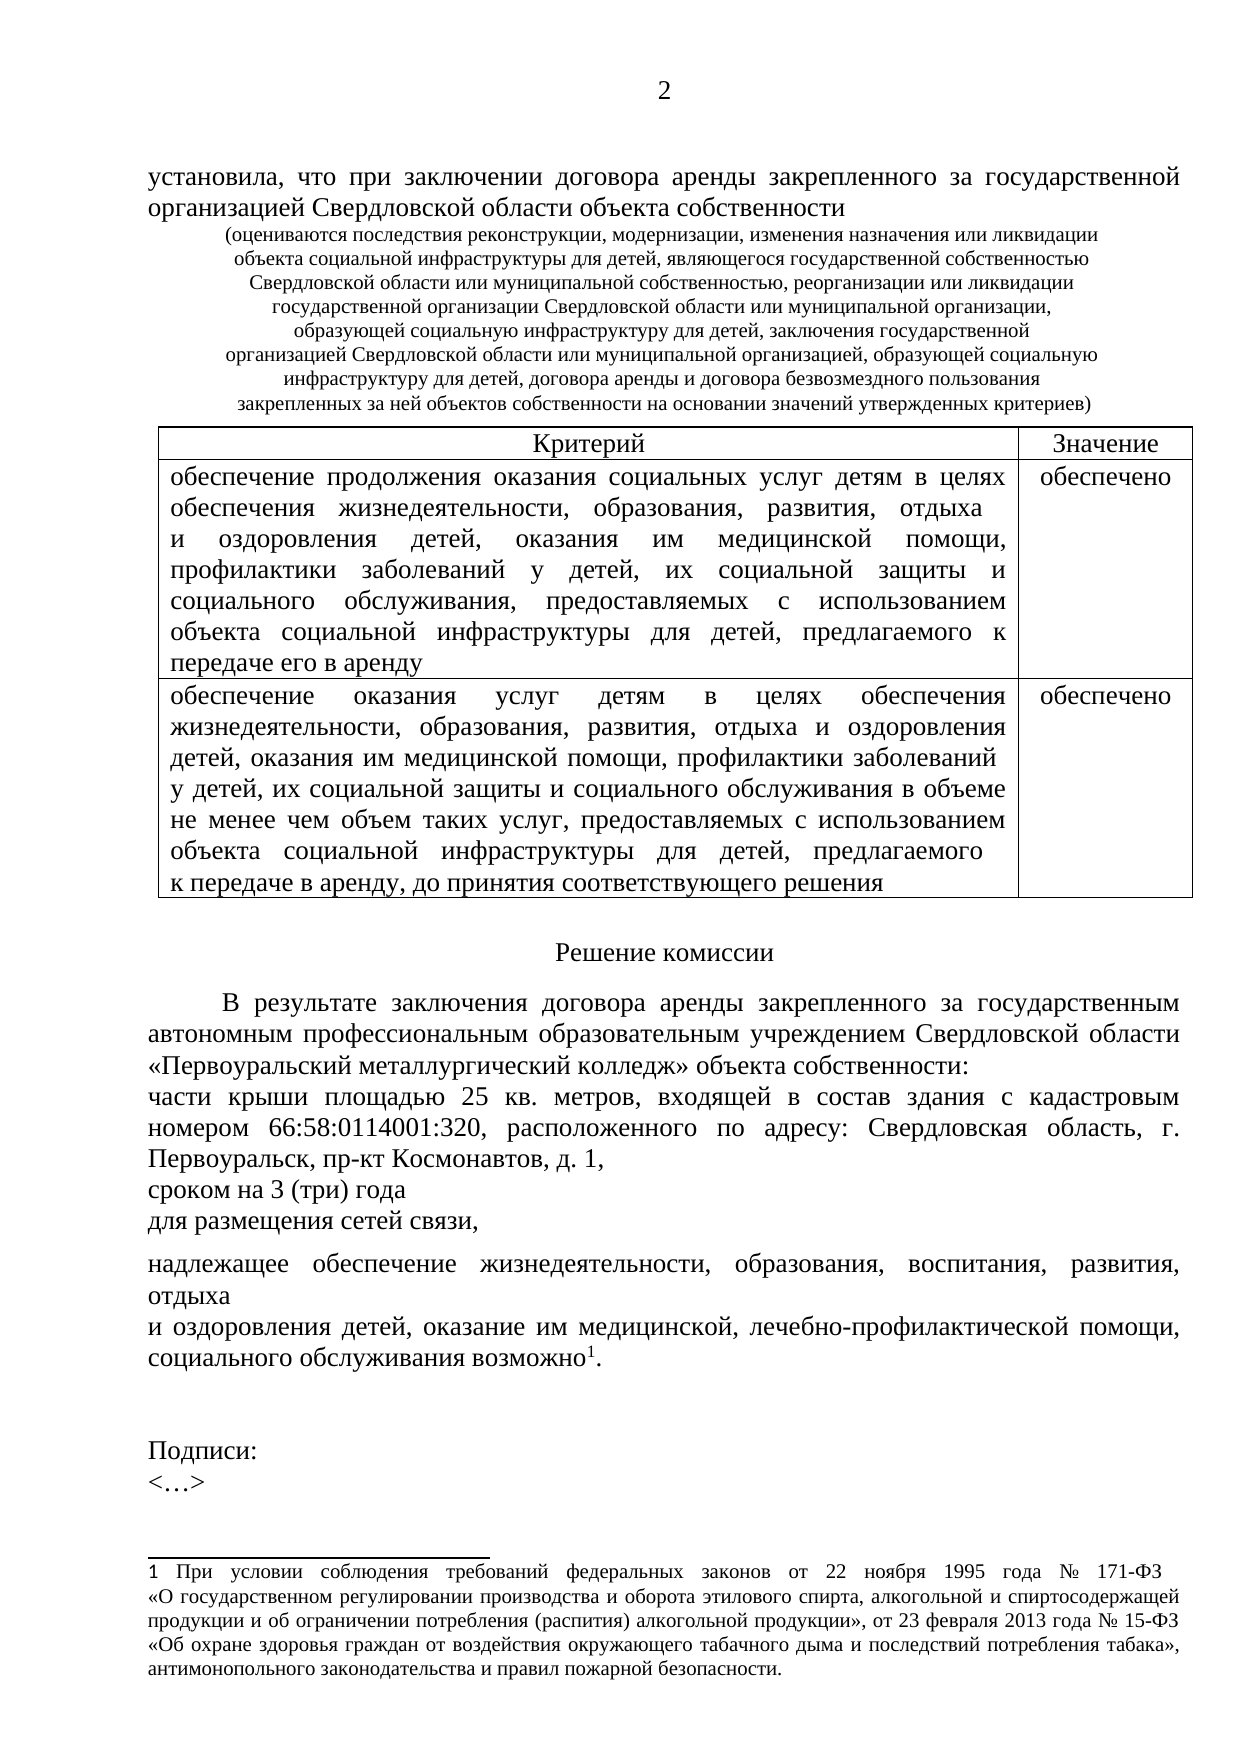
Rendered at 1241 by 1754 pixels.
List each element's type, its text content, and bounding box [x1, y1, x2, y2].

text Решение комиссии [148, 936, 1181, 967]
table_cell обеспечено [1019, 679, 1192, 897]
text (оцениваются последствия реконструкции, модернизации, изменения назначения или ликвидации объекта социальной инфраструктуры для детей, являющегося государственной собственностью Свердловской области или муниципальной собственностью, реорганизации или ликвидации государственной организации Свердловской области или муниципальной организации, образующей социальную инфраструктуру для детей, заключения государственной организацией Свердловской области или муниципальной организацией, образующей социальную инфраструктуру для детей, договора аренды и договора безвозмездного пользования закрепленных за ней объектов собственности на основании значений утвержденных критериев) [148, 222, 1181, 414]
text <…> [148, 1466, 1181, 1497]
table_header Критерий [159, 428, 1018, 459]
text сроком на 3 (три) года [148, 1173, 1181, 1204]
table_cell обеспечение оказания услуг детям в целях обеспечения жизнедеятельности, образования, развития, отдыха и оздоровления детей, оказания им медицинской помощи, профилактики заболеваний у детей, их социальной защиты и социального обслуживания в объеме не менее чем объем таких услуг, предоставляемых с использованием объекта социальной инфраструктуры для детей, предлагаемого к передаче в аренду, до принятия соответствующего решения [159, 679, 1018, 897]
table_header Значение [1019, 428, 1192, 459]
text надлежащее обеспечение жизнедеятельности, образования, воспитания, развития, отдыха и оздоровления детей, оказание им медицинской, лечебно-профилактической помощи, социального обслуживания возможно. [148, 1248, 1181, 1372]
text части крыши площадью 25 кв. метров, входящей в состав здания с кадастровым номером 66:58:0114001:320, расположенного по адресу: Свердловская область, г. Первоуральск, пр-кт Космонавтов, д. 1, [148, 1080, 1181, 1173]
table_cell обеспечено [1019, 460, 1192, 678]
text В результате заключения договора аренды закрепленного за государственным автономным профессиональным образовательным учреждением Свердловской области «Первоуральский металлургический колледж» объекта собственности: [148, 986, 1181, 1080]
text При условии соблюдения требований федеральных законов от 22 ноября 1995 года № 171-ФЗ «О государственном регулировании производства и оборота этилового спирта, алкогольной и спиртосодержащей продукции и об ограничении потребления (распития) алкогольной продукции», от 23 февраля 2013 года № 15-ФЗ «Об охране здоровья граждан от воздействия окружающего табачного дыма и последствий потребления табака», антимонопольного законодательства и правил пожарной безопасности. [148, 1558, 1181, 1680]
text установила, что при заключении договора аренды закрепленного за государственной организацией Свердловской области объекта собственности [148, 160, 1181, 222]
text для размещения сетей связи, [148, 1204, 1181, 1236]
text Подписи: [148, 1434, 1181, 1466]
table_cell обеспечение продолжения оказания социальных услуг детям в целях обеспечения жизнедеятельности, образования, развития, отдыха и оздоровления детей, оказания им медицинской помощи, профилактики заболеваний у детей, их социальной защиты и социального обслуживания, предоставляемых с использованием объекта социальной инфраструктуры для детей, предлагаемого к передаче его в аренду [159, 460, 1018, 678]
